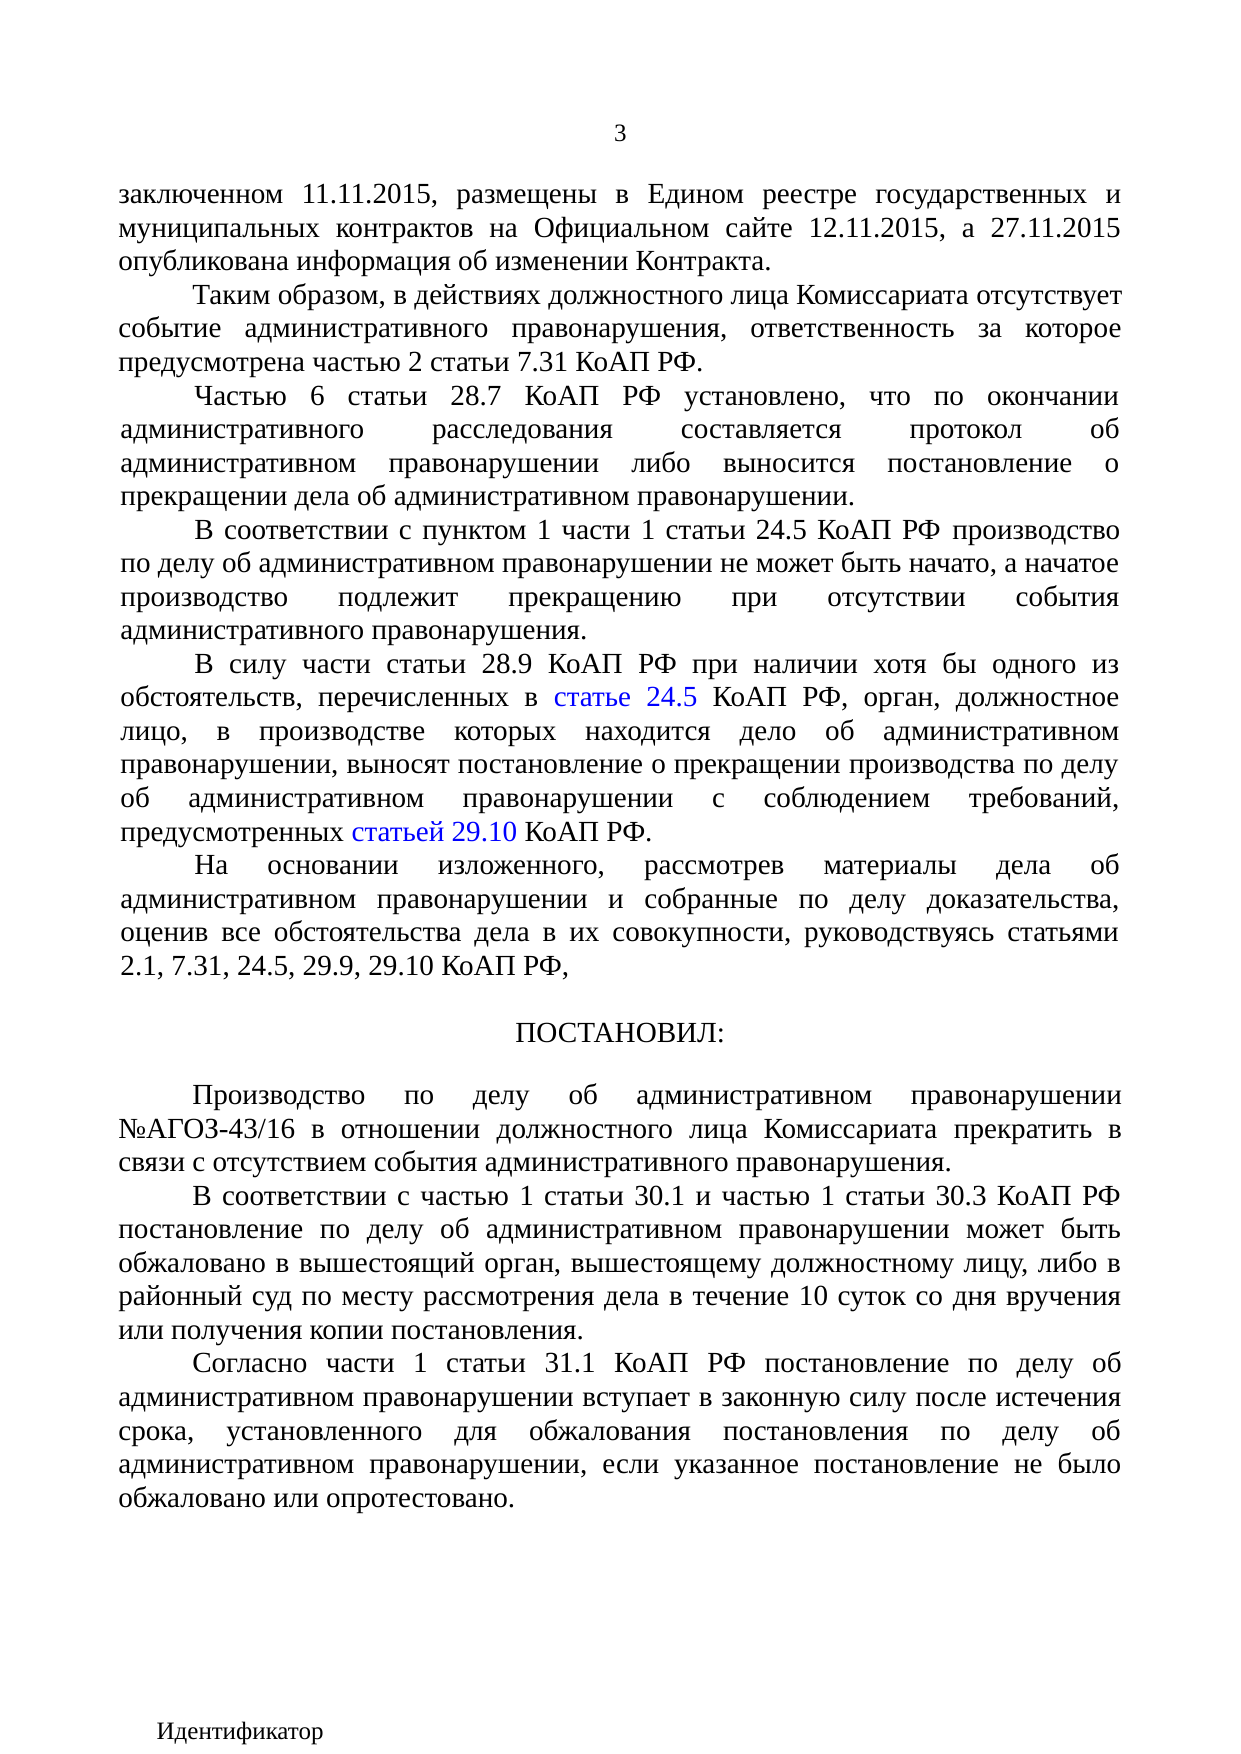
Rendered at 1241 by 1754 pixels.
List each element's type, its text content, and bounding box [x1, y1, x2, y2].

text В соответствии с пунктом 1 части 1 статьи 24.5 КоАП РФ производство по делу об административном правонарушении не может быть начато, а начатое производство подлежит прекращению при отсутствии события административного правонарушения. [120, 512, 1120, 646]
text Производство по делу об административном правонарушении №АГОЗ-43/16 в отношении должностного лица Комиссариата прекратить в связи с отсутствием события административного правонарушения. [118, 1077, 1122, 1178]
text Частью 6 статьи 28.7 КоАП РФ установлено, что по окончании административного расследования составляется протокол об административном правонарушении либо выносится постановление о прекращении дела об административном правонарушении. [120, 378, 1120, 512]
text Согласно части 1 статьи 31.1 КоАП РФ постановление по делу об административном правонарушении вступает в законную силу после истечения срока, установленного для обжалования постановления по делу об административном правонарушении, если указанное постановление не было обжаловано или опротестовано. [118, 1346, 1122, 1513]
text заключенном 11.11.2015, размещены в Едином реестре государственных и муниципальных контрактов на Официальном сайте 12.11.2015, а 27.11.2015 опубликована информация об изменении Контракта. [118, 176, 1122, 277]
text В соответствии с частью 1 статьи 30.1 и частью 1 статьи 30.3 КоАП РФ постановление по делу об административном правонарушении может быть обжаловано в вышестоящий орган, вышестоящему должностному лицу, либо в районный суд по месту рассмотрения дела в течение 10 суток со дня вручения или получения копии постановления. [118, 1178, 1122, 1346]
text Таким образом, в действиях должностного лица Комиссариата отсутствует событие административного правонарушения, ответственность за которое предусмотрена частью 2 статьи 7.31 КоАП РФ. [118, 277, 1122, 378]
text На основании изложенного, рассмотрев материалы дела об административном правонарушении и собранные по делу доказательства, оценив все обстоятельства дела в их совокупности, руководствуясь статьями 2.1, 7.31, 24.5, 29.9, 29.10 КоАП РФ, [120, 847, 1120, 981]
text ПОСТАНОВИЛ: [118, 1015, 1122, 1048]
text В силу части статьи 28.9 КоАП РФ при наличии хотя бы одного из обстоятельств, перечисленных в статье 24.5 КоАП РФ, орган, должностное лицо, в производстве которых находится дело об административном правонарушении, выносят постановление о прекращении производства по делу об административном правонарушении с соблюдением требований, предусмотренных статьей 29.10 КоАП РФ. [120, 646, 1120, 847]
